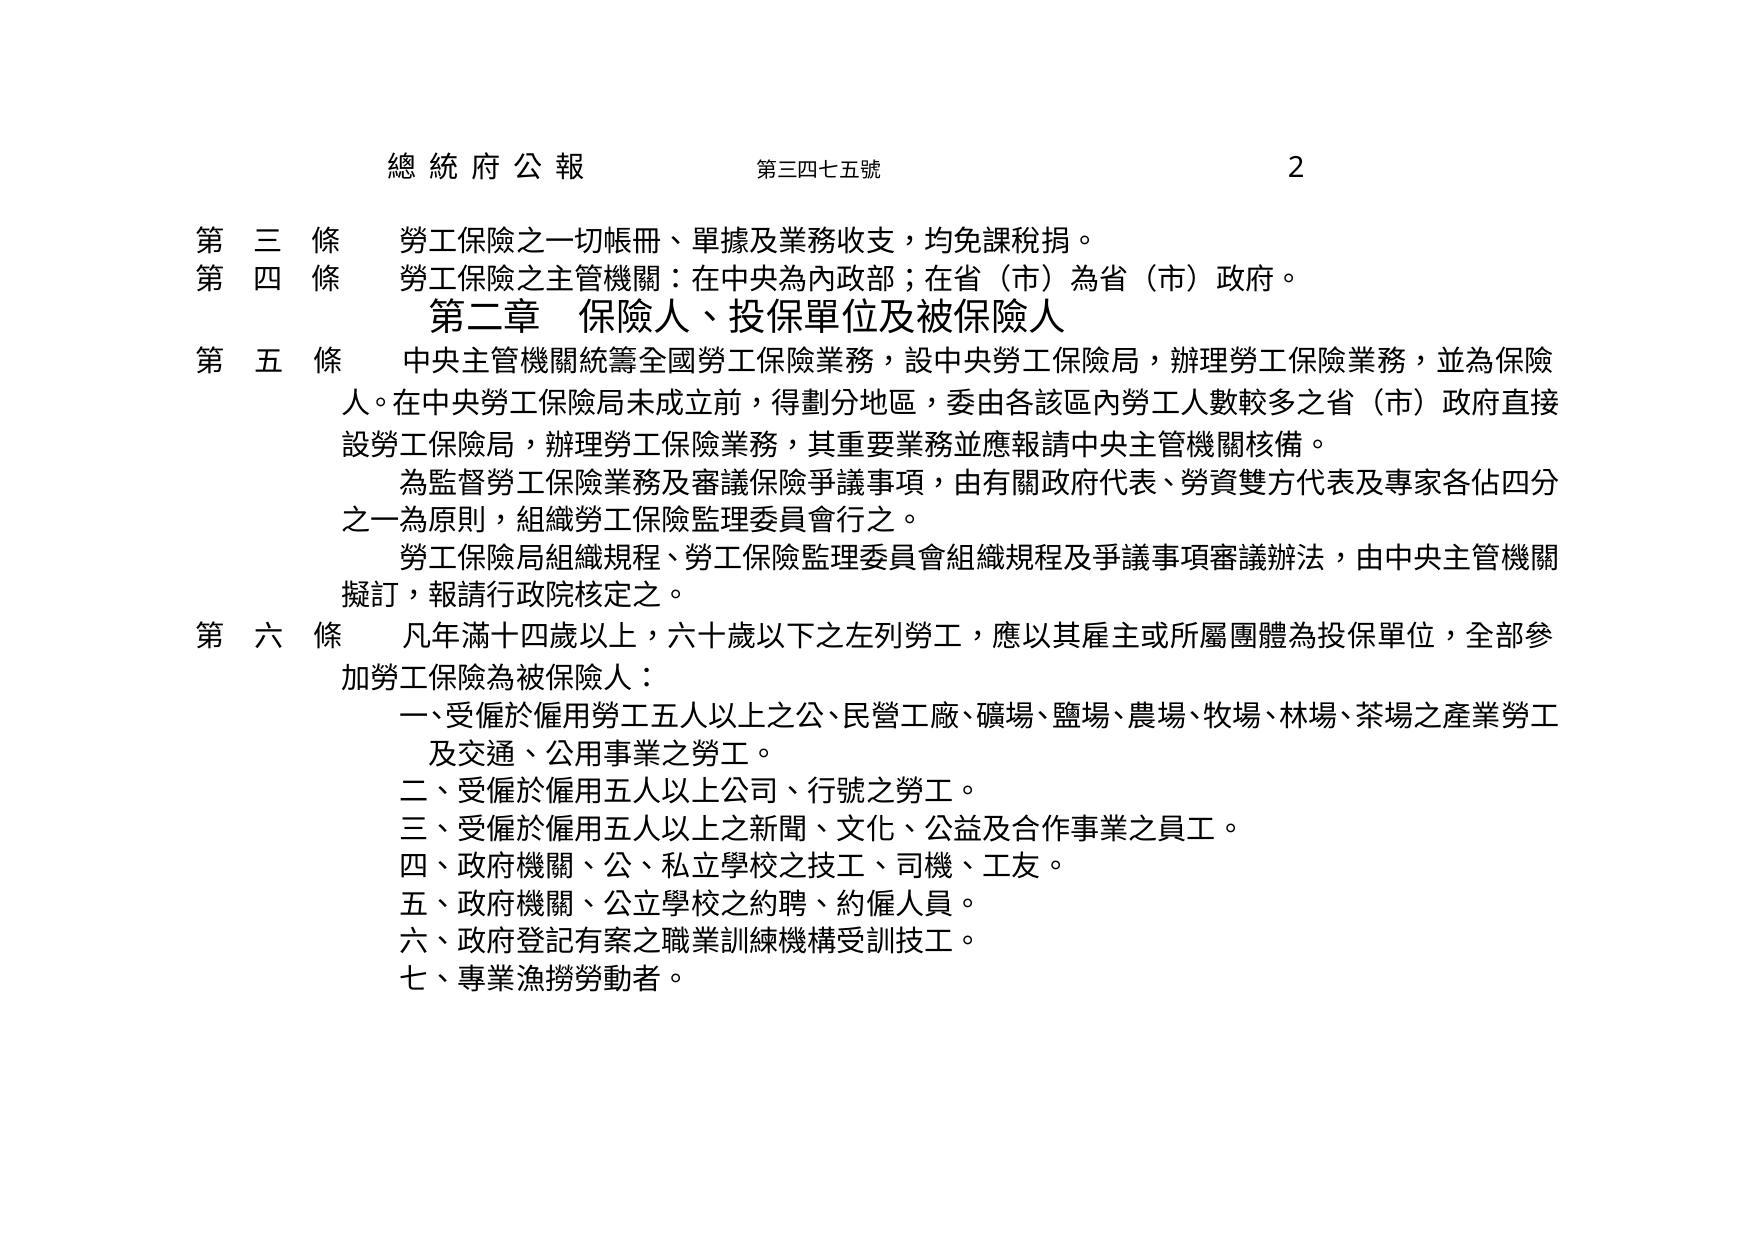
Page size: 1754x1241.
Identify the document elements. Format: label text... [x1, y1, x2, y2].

text 第 三 條 勞工保險之一切帳冊、單據及業務收支，均免課稅捐。 [195, 222, 1559, 259]
text 二、受僱於僱用五人以上公司、行號之勞工。 [399, 772, 1559, 809]
text 第 六 條 凡年滿十四歲以上，六十歲以下之左列勞工，應以其雇主或所屬團體為投保單位，全部參加勞工保險為被保險人： [195, 613, 1559, 697]
text 四、政府機關、公、私立學校之技工、司機、工友。 [399, 847, 1559, 884]
text 第 四 條 勞工保險之主管機關：在中央為內政部；在省（市）為省（市）政府。 [195, 259, 1559, 297]
text 為監督勞工保險業務及審議保險爭議事項，由有關政府代表、勞資雙方代表及專家各佔四分之一為原則，組織勞工保險監理委員會行之。 [341, 463, 1559, 538]
text 第 五 條 中央主管機關統籌全國勞工保險業務，設中央勞工保險局，辦理勞工保險業務，並為保險人。在中央勞工保險局未成立前，得劃分地區，委由各該區內勞工人數較多之省（市）政府直接設勞工保險局，辦理勞工保險業務，其重要業務並應報請中央主管機關核備。 [195, 338, 1559, 463]
text 六、政府登記有案之職業訓練機構受訓技工。 [399, 922, 1559, 959]
text 三、受僱於僱用五人以上之新聞、文化、公益及合作事業之員工。 [399, 809, 1559, 847]
text 七、專業漁撈勞動者。 [399, 959, 1559, 997]
text 勞工保險局組織規程、勞工保險監理委員會組織規程及爭議事項審議辦法，由中央主管機關擬訂，報請行政院核定之。 [341, 538, 1559, 613]
text 第二章 保險人、投保單位及被保險人 [428, 297, 1559, 338]
text 一、受僱於僱用勞工五人以上之公、民營工廠、礦場、鹽場、農場、牧場、林場、茶場之產業勞工及交通、公用事業之勞工。 [399, 697, 1559, 772]
text 五、政府機關、公立學校之約聘、約僱人員。 [399, 884, 1559, 922]
